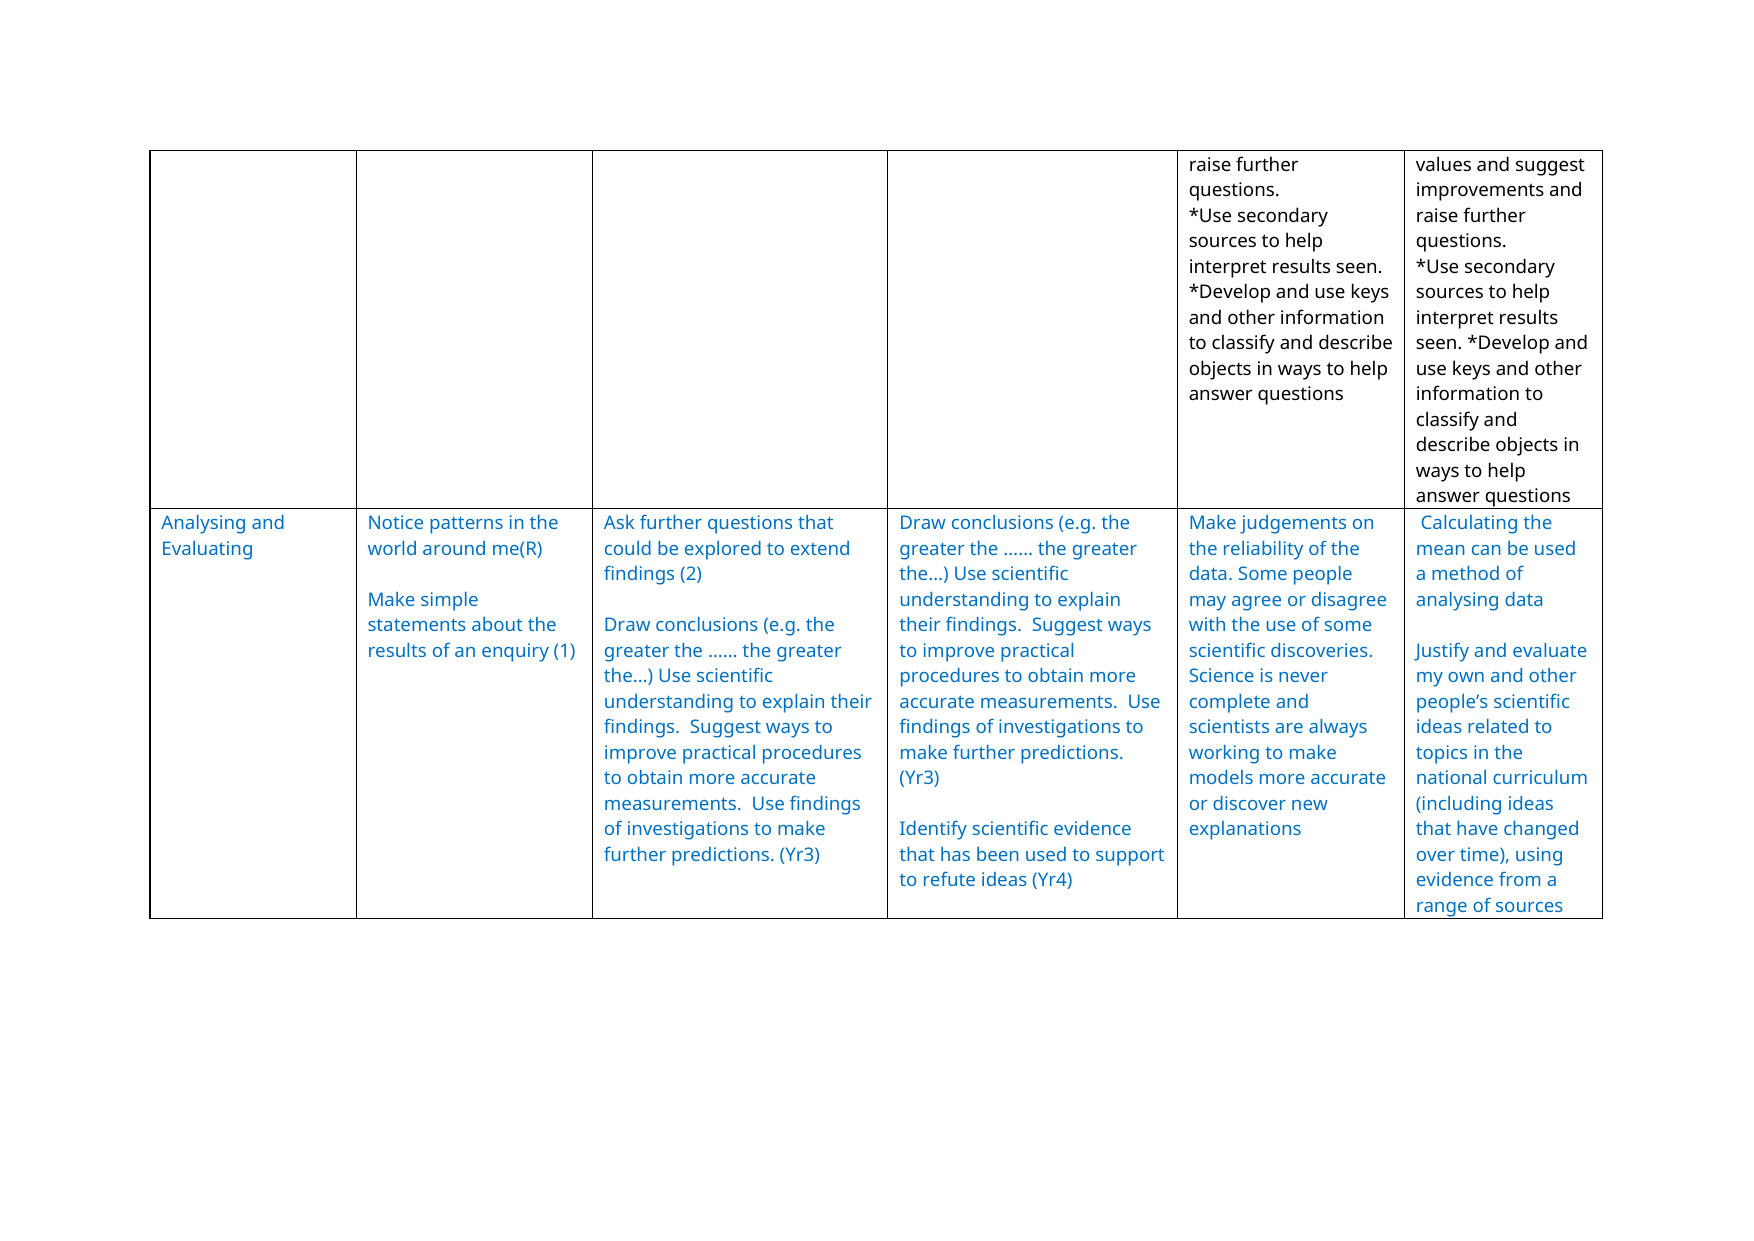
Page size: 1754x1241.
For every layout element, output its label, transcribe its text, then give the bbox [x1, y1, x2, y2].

table_cell Calculating the mean can be used a method of analysing data Justify and evaluate my own and other people’s scientific ideas related to topics in the national curriculum (including ideas that have changed over time), using evidence from a range of sources [1405, 509, 1602, 918]
table_cell [151, 151, 356, 508]
table_cell Analysing and Evaluating [151, 509, 356, 918]
table_cell [593, 151, 887, 508]
table_cell Make judgements on the reliability of the data. Some people may agree or disagree with the use of some scientific discoveries. Science is never complete and scientists are always working to make models more accurate or discover new explanations [1178, 509, 1404, 918]
table_cell Draw conclusions (e.g. the greater the …… the greater the…) Use scientific understanding to explain their findings. Suggest ways to improve practical procedures to obtain more accurate measurements. Use findings of investigations to make further predictions. (Yr3) Identify scientific evidence that has been used to support to refute ideas (Yr4) [888, 509, 1177, 918]
table_cell raise further questions. *Use secondary sources to help interpret results seen. *Develop and use keys and other information to classify and describe objects in ways to help answer questions [1178, 151, 1404, 508]
table_cell Notice patterns in the world around me(R) Make simple statements about the results of an enquiry (1) [357, 509, 592, 918]
table_cell [888, 151, 1177, 508]
table_cell [357, 151, 592, 508]
table_cell Ask further questions that could be explored to extend findings (2) Draw conclusions (e.g. the greater the …… the greater the…) Use scientific understanding to explain their findings. Suggest ways to improve practical procedures to obtain more accurate measurements. Use findings of investigations to make further predictions. (Yr3) [593, 509, 887, 918]
table_cell values and suggest improvements and raise further questions. *Use secondary sources to help interpret results seen. *Develop and use keys and other information to classify and describe objects in ways to help answer questions [1405, 151, 1602, 508]
